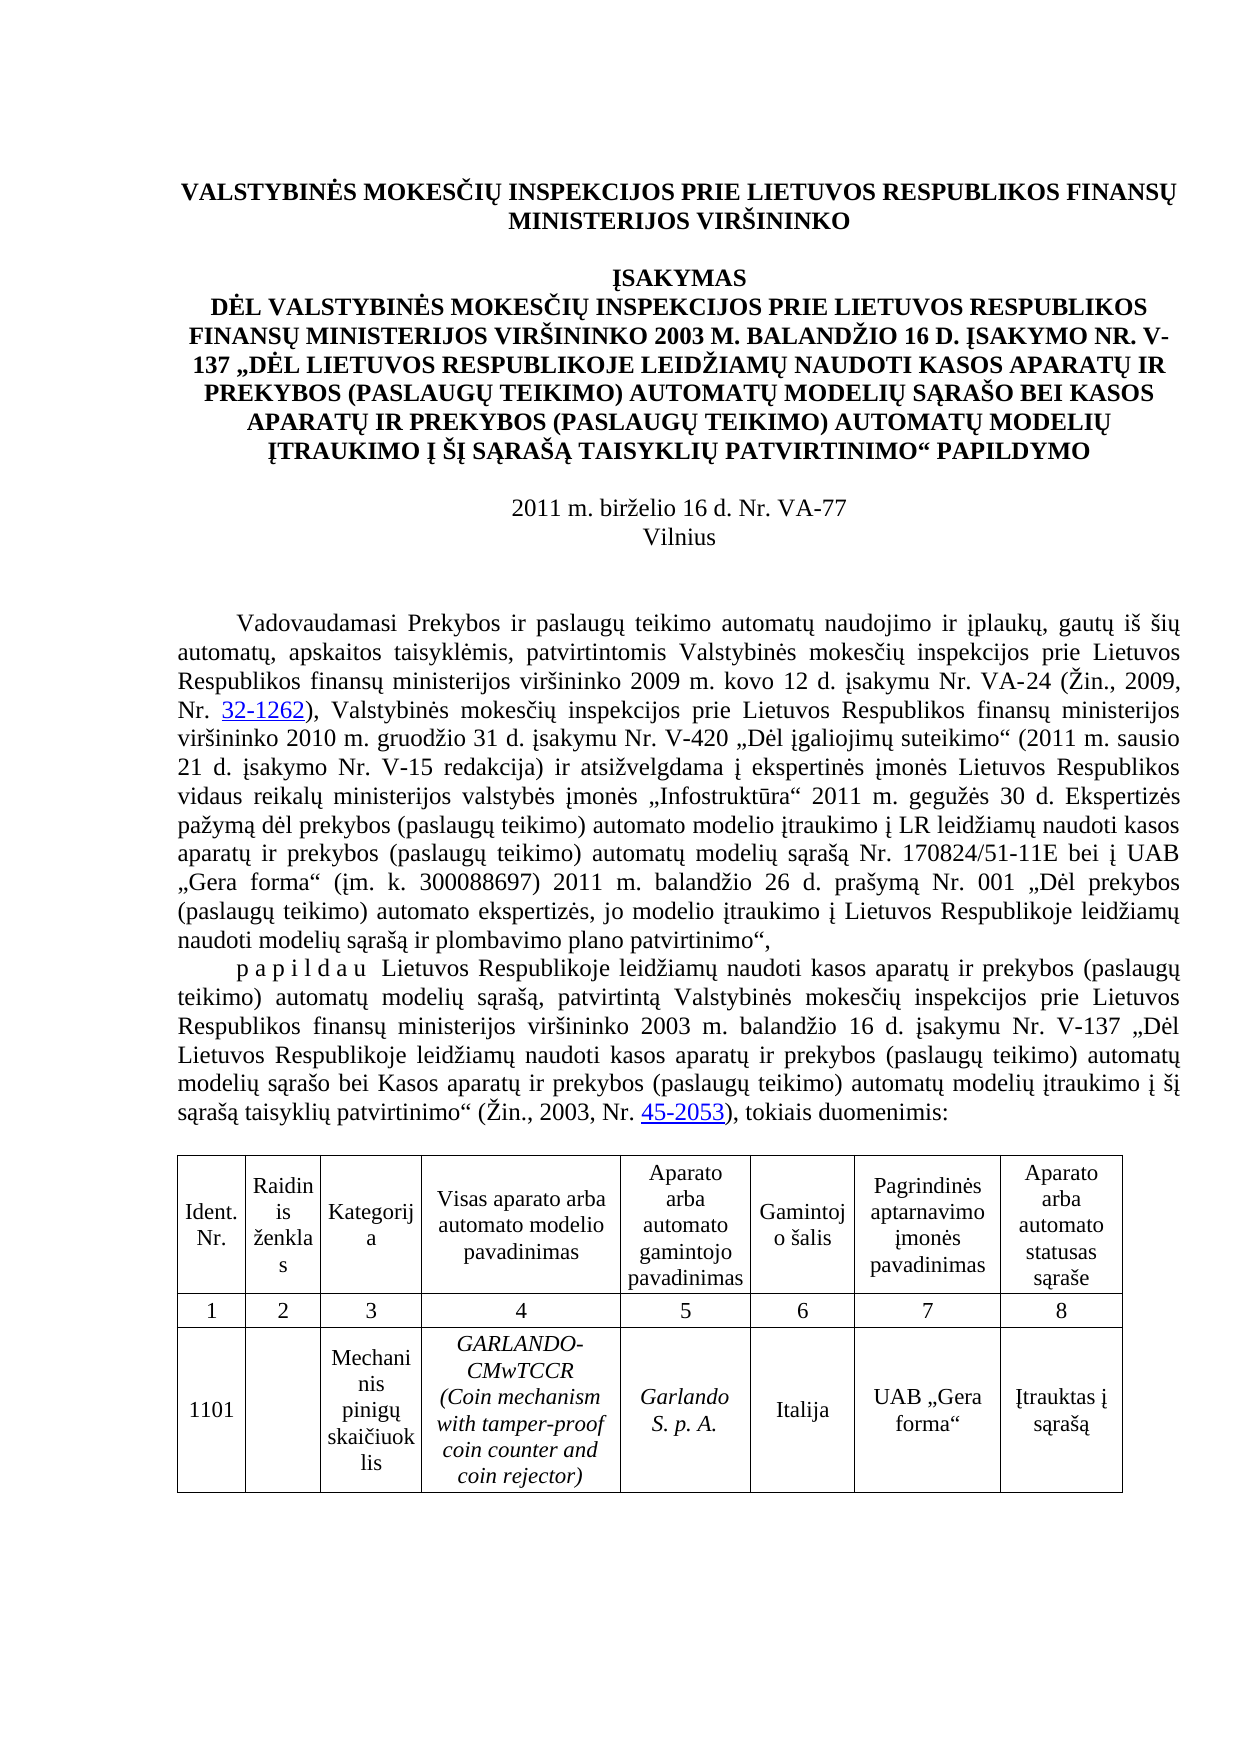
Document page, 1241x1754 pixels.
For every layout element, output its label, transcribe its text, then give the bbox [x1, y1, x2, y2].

table_cell 5 [621, 1294, 750, 1327]
table_cell 4 [422, 1294, 620, 1327]
table_header Kategorija [321, 1156, 421, 1293]
table_header Gamintojo šalis [751, 1156, 854, 1293]
text DĖL VALSTYBINĖS MOKESČIŲ INSPEKCIJOS PRIE LIETUVOS RESPUBLIKOS FINANSŲ MINISTERIJOS VIRŠININKO 2003 M. BALANDŽIO 16 D. ĮSAKYMO Nr. V-137 „DĖL LIETUVOS RESPUBLIKOJE LEIDŽIAMŲ NAUDOTI KASOS APARATŲ IR PREKYBOS (PASLAUGŲ TEIKIMO) AUTOMATŲ MODELIŲ SĄRAŠO BEI KASOS APARATŲ IR PREKYBOS (PASLAUGŲ TEIKIMO) AUTOMATŲ MODELIŲ ĮTRAUKIMO Į ŠĮ SĄRAŠĄ TAISYKLIŲ PATVIRTINIMO“ PAPILDYMO [177, 292, 1181, 465]
table_cell 2 [246, 1294, 320, 1327]
table_cell 8 [1001, 1294, 1122, 1327]
table_cell 1101 [178, 1328, 245, 1492]
table_cell Įtrauktas į sąrašą [1001, 1328, 1122, 1492]
table_header Raidinis ženklas [246, 1156, 320, 1293]
table_cell [246, 1328, 320, 1492]
text Vadovaudamasi Prekybos ir paslaugų teikimo automatų naudojimo ir įplaukų, gautų iš šių automatų, apskaitos taisyklėmis, patvirtintomis Valstybinės mokesčių inspekcijos prie Lietuvos Respublikos finansų ministerijos viršininko 2009 m. kovo 12 d. įsakymu Nr. VA-24 (Žin., 2009, Nr. 32-1262), Valstybinės mokesčių inspekcijos prie Lietuvos Respublikos finansų ministerijos viršininko 2010 m. gruodžio 31 d. įsakymu Nr. V-420 „Dėl įgaliojimų suteikimo“ (2011 m. sausio 21 d. įsakymo Nr. V-15 redakcija) ir atsižvelgdama į ekspertinės įmonės Lietuvos Respublikos vidaus reikalų ministerijos valstybės įmonės „Infostruktūra“ 2011 m. gegužės 30 d. Ekspertizės pažymą dėl prekybos (paslaugų teikimo) automato modelio įtraukimo į LR leidžiamų naudoti kasos aparatų ir prekybos (paslaugų teikimo) automatų modelių sąrašą Nr. 170824/51-11E bei į UAB „Gera forma“ (įm. k. 300088697) 2011 m. balandžio 26 d. prašymą Nr. 001 „Dėl prekybos (paslaugų teikimo) automato ekspertizės, jo modelio įtraukimo į Lietuvos Respublikoje leidžiamų naudoti modelių sąrašą ir plombavimo plano patvirtinimo“, [177, 608, 1181, 953]
table_header Aparato arba automato statusas sąraše [1001, 1156, 1122, 1293]
text papildau Lietuvos Respublikoje leidžiamų naudoti kasos aparatų ir prekybos (paslaugų teikimo) automatų modelių sąrašą, patvirtintą Valstybinės mokesčių inspekcijos prie Lietuvos Respublikos finansų ministerijos viršininko 2003 m. balandžio 16 d. įsakymu Nr. V-137 „Dėl Lietuvos Respublikoje leidžiamų naudoti kasos aparatų ir prekybos (paslaugų teikimo) automatų modelių sąrašo bei Kasos aparatų ir prekybos (paslaugų teikimo) automatų modelių įtraukimo į šį sąrašą taisyklių patvirtinimo“ (Žin., 2003, Nr. 45-2053), tokiais duomenimis: [177, 953, 1181, 1126]
table_cell 1 [178, 1294, 245, 1327]
table_header Visas aparato arba automato modelio pavadinimas [422, 1156, 620, 1293]
table_cell GARLANDO-CMwTCCR (Coin mechanism with tamper-proof coin counter and coin rejector) [422, 1328, 620, 1492]
table_header Aparato arba automato gamintojo pavadinimas [621, 1156, 750, 1293]
table_cell 6 [751, 1294, 854, 1327]
text ĮSAKYMAS [177, 263, 1181, 292]
table_cell Mechaninis pinigų skaičiuoklis [321, 1328, 421, 1492]
table_cell 3 [321, 1294, 421, 1327]
table_header Pagrindinės aptarnavimo įmonės pavadinimas [855, 1156, 1000, 1293]
text 2011 m. birželio 16 d. Nr. VA-77 [177, 493, 1181, 522]
table_cell UAB „Gera forma“ [855, 1328, 1000, 1492]
text Vilnius [177, 522, 1181, 551]
table_cell Italija [751, 1328, 854, 1492]
table_cell 7 [855, 1294, 1000, 1327]
table_cell Garlando S. p. A. [621, 1328, 750, 1492]
text VALSTYBINĖS MOKESČIŲ INSPEKCIJOS PRIE LIETUVOS RESPUBLIKOS FINANSŲ MINISTERIJOS VIRŠININKO [177, 177, 1181, 235]
table_header Ident. Nr. [178, 1156, 245, 1293]
